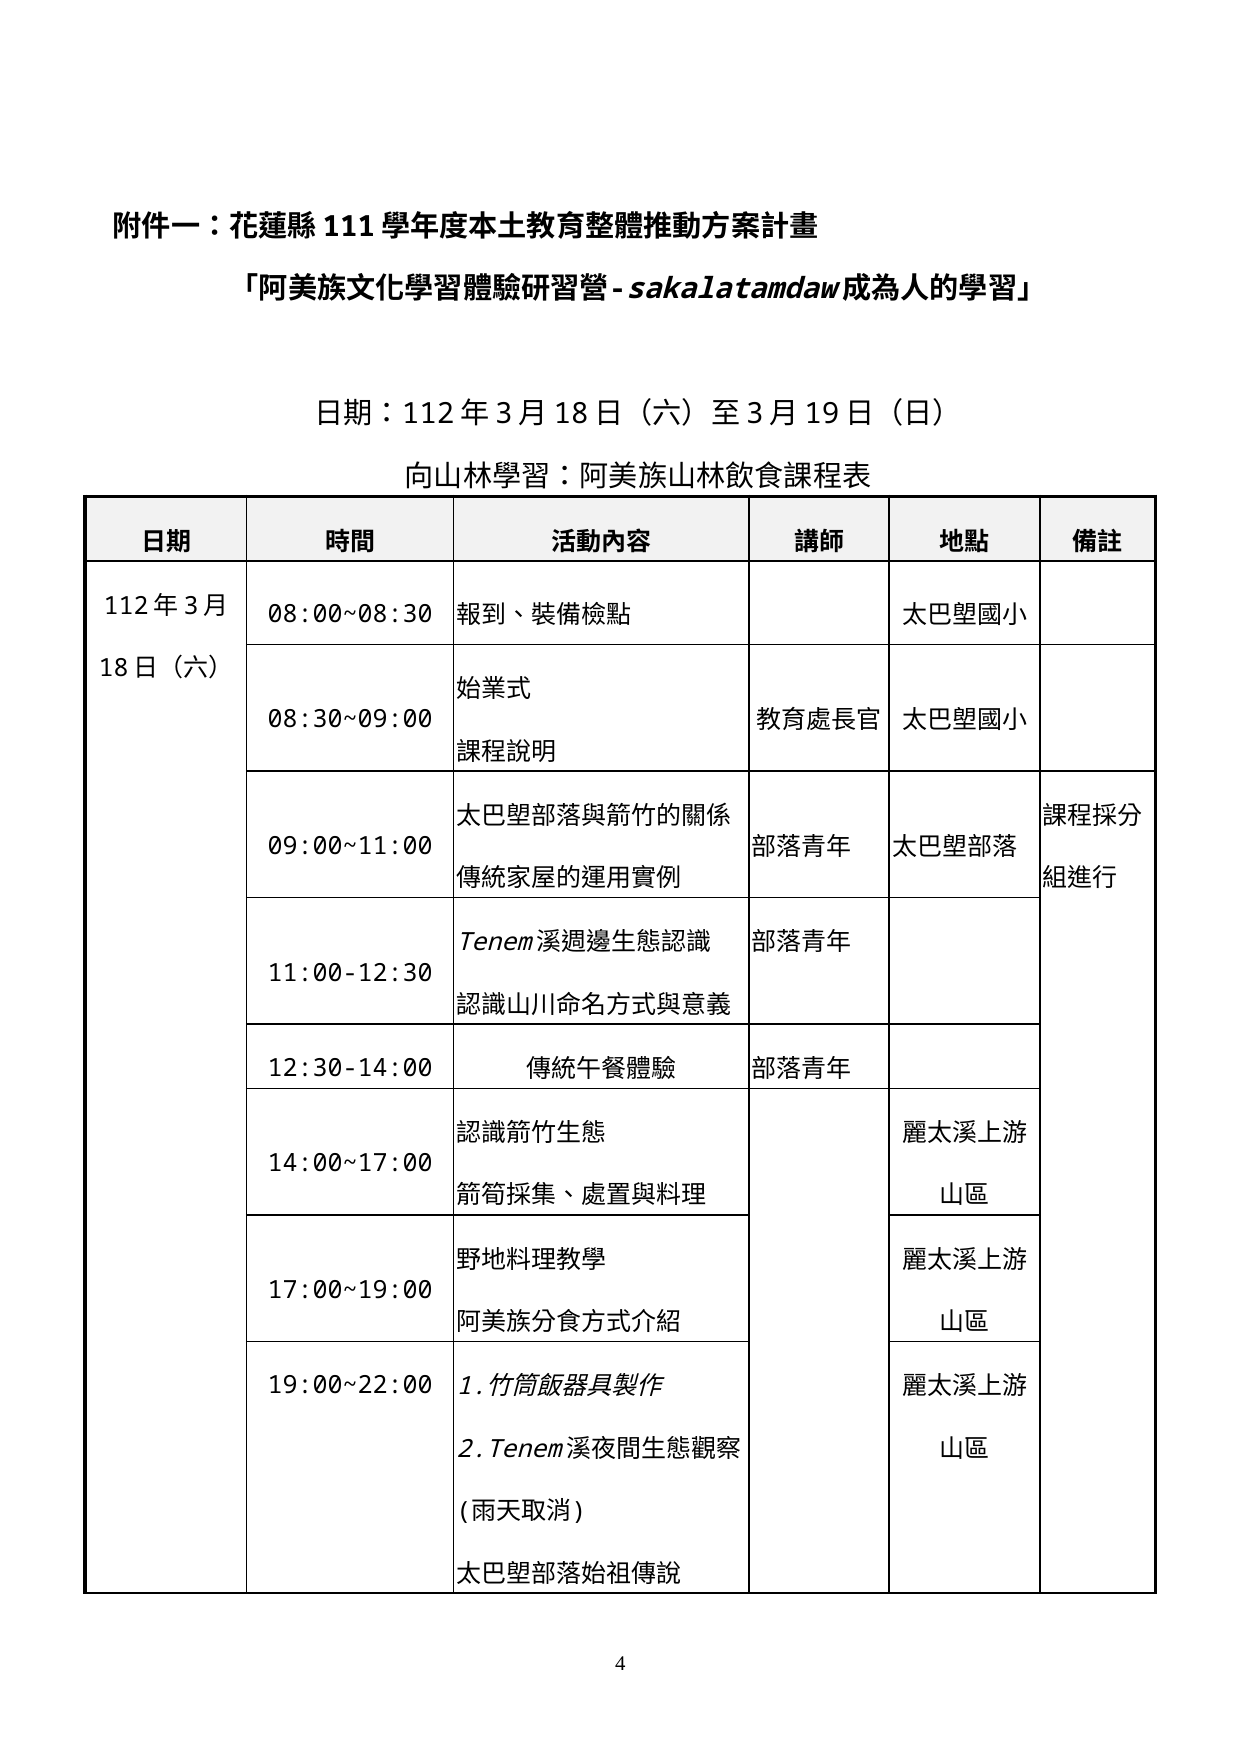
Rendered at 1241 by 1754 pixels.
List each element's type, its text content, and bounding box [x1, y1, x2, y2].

table_cell 17:00~19:00 [247, 1216, 453, 1341]
table_cell 部落青年 [750, 1025, 888, 1087]
table_cell 野地料理教學 阿美族分食方式介紹 [454, 1216, 748, 1341]
table_cell [750, 1089, 888, 1592]
table_cell 部落青年 [750, 898, 888, 1023]
table_header 講師 [750, 498, 888, 560]
table_cell [1041, 562, 1154, 644]
table_cell 太巴塱部落與箭竹的關係 傳統家屋的運用實例 [454, 772, 748, 897]
text 「阿美族文化學習體驗研習營-sakalatamdaw成為人的學習」 [112, 244, 1163, 307]
table_cell 部落青年 [750, 772, 888, 897]
table_cell 09:00~11:00 [247, 772, 453, 897]
table_cell [750, 562, 888, 644]
text 向山林學習：阿美族山林飲食課程表 [112, 432, 1163, 494]
table_cell 麗太溪上游山區 [890, 1089, 1039, 1214]
table_cell 11:00-12:30 [247, 898, 453, 1023]
table_cell [1041, 645, 1154, 770]
table_cell 1.竹筒飯器具製作 2.Tenem溪夜間生態觀察(雨天取消) 太巴塱部落始祖傳說 [454, 1342, 748, 1592]
table_cell Tenem溪週邊生態認識 認識山川命名方式與意義 [454, 898, 748, 1023]
table_cell 課程採分組進行 [1041, 772, 1154, 1592]
table_cell 太巴塱國小 [890, 645, 1039, 770]
table_cell 14:00~17:00 [247, 1089, 453, 1214]
table_cell [890, 1025, 1039, 1087]
table_cell 麗太溪上游山區 [890, 1342, 1039, 1592]
table_header 日期 [87, 498, 246, 560]
table_header 地點 [890, 498, 1039, 560]
table_cell 08:30~09:00 [247, 645, 453, 770]
table_cell 報到、裝備檢點 [454, 562, 748, 644]
table_cell 112年3月18日（六） [87, 562, 246, 1592]
table_cell 始業式 課程說明 [454, 645, 748, 770]
table_header 時間 [247, 498, 453, 560]
table_cell 麗太溪上游山區 [890, 1216, 1039, 1341]
table_cell 傳統午餐體驗 [454, 1025, 748, 1087]
table_cell 太巴塱部落 [890, 772, 1039, 897]
text 附件一：花蓮縣111學年度本土教育整體推動方案計畫 [112, 182, 1128, 244]
table_cell 08:00~08:30 [247, 562, 453, 644]
table_cell 認識箭竹生態 箭筍採集、處置與料理 [454, 1089, 748, 1214]
table_header 活動內容 [454, 498, 748, 560]
table_cell 12:30-14:00 [247, 1025, 453, 1087]
table_cell 太巴塱國小 [890, 562, 1039, 644]
table_cell 19:00~22:00 [247, 1342, 453, 1592]
table_cell 教育處長官 [750, 645, 888, 770]
table_header 備註 [1041, 498, 1154, 560]
text 日期：112年3月18日（六）至3月19日（日） [112, 369, 1163, 432]
table_cell [890, 898, 1039, 1023]
